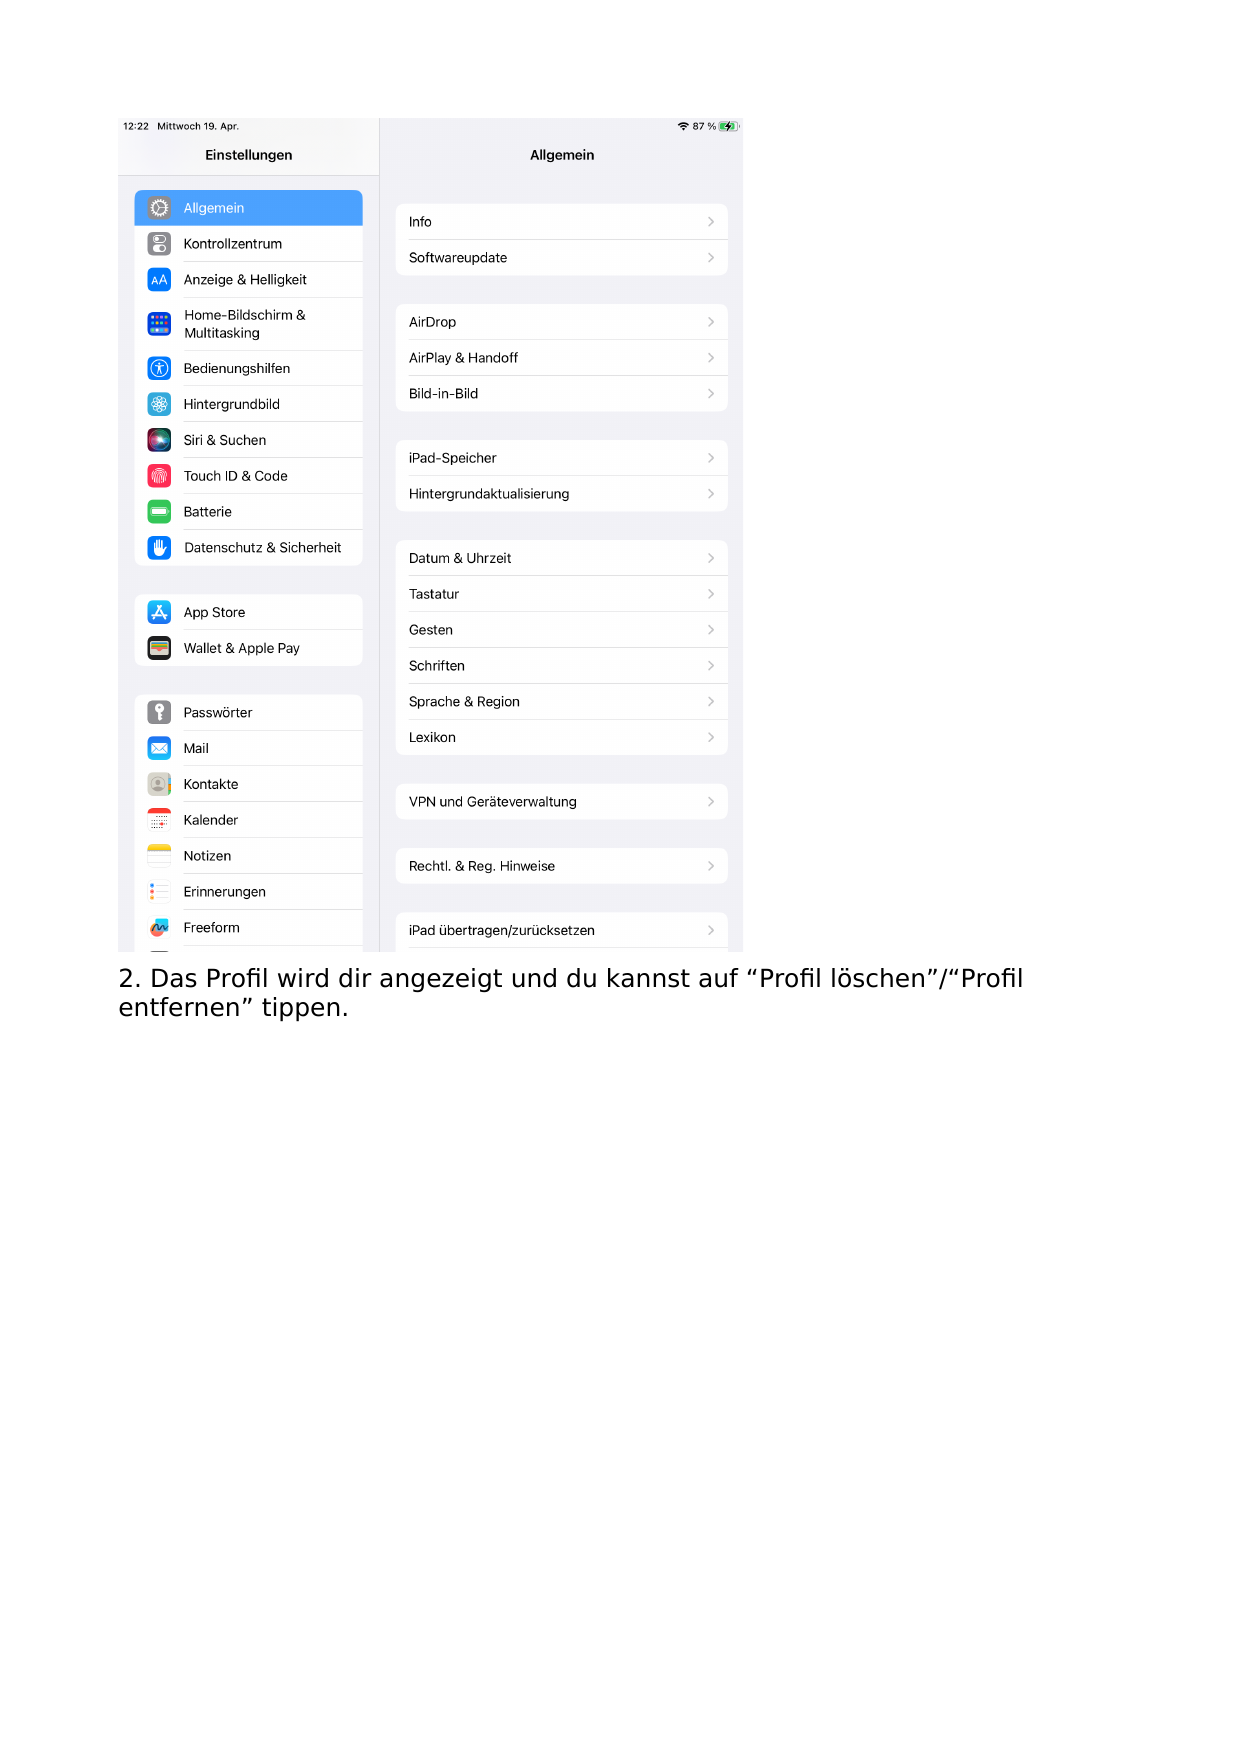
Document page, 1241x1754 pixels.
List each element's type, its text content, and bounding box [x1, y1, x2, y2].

text 2. Das Profil wird dir angezeigt und du kannst auf “Profil löschen”/“Profil entfernen” tippen. [118, 964, 1122, 1022]
picture [118, 118, 744, 952]
